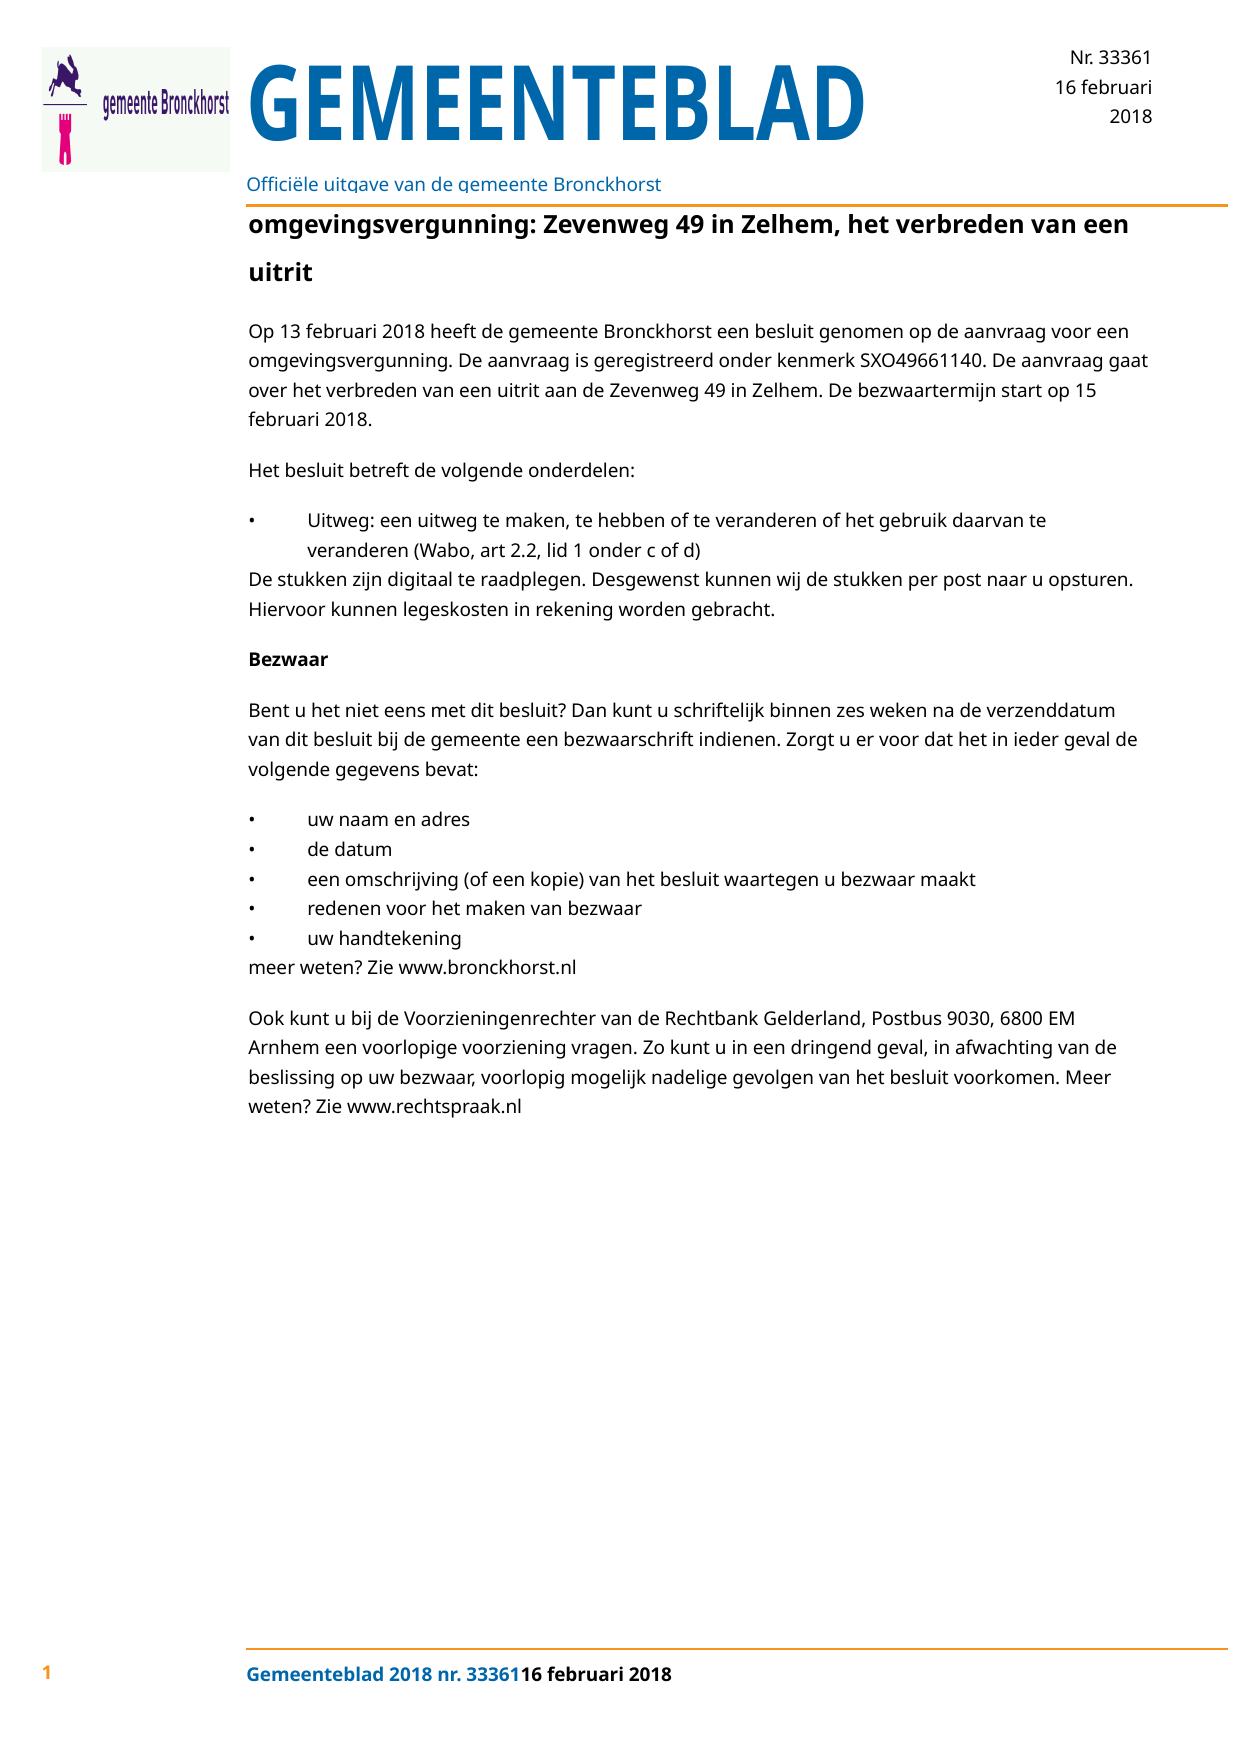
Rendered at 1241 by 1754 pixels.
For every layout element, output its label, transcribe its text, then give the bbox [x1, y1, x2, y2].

picture [41, 47, 231, 172]
list Uitweg: een uitweg te maken, te hebben of te veranderen of het gebruik daarvan te veranderen (Wabo, art 2.2, lid 1 onder c of d) [248, 507, 1152, 563]
list redenen voor het maken van bezwaar [248, 895, 1152, 921]
text Bent u het niet eens met dit besluit? Dan kunt u schriftelijk binnen zes weken na de verzenddatum van dit besluit bij de gemeente een bezwaarschrift indienen. Zorgt u er voor dat het in ieder geval de volgende gegevens bevat: [248, 697, 1152, 782]
text Het besluit betreft de volgende onderdelen: [248, 457, 1152, 483]
list uw handtekening [248, 925, 1152, 951]
text Bezwaar [248, 647, 1152, 672]
list de datum [248, 836, 1152, 862]
text De stukken zijn digitaal te raadplegen. Desgewenst kunnen wij de stukken per post naar u opsturen. Hiervoor kunnen legeskosten in rekening worden gebracht. [248, 567, 1152, 622]
list een omschrijving (of een kopie) van het besluit waartegen u bezwaar maakt [248, 866, 1152, 892]
text Op 13 februari 2018 heeft de gemeente Bronckhorst een besluit genomen op de aanvraag voor een omgevingsvergunning. De aanvraag is geregistreerd onder kenmerk SXO49661140. De aanvraag gaat over het verbreden van een uitrit aan de Zevenweg 49 in Zelhem. De bezwaartermijn start op 15 februari 2018. [248, 318, 1152, 432]
text omgevingsvergunning: Zevenweg 49 in Zelhem, het verbreden van een uitrit [248, 207, 1152, 288]
text Ook kunt u bij de Voorzieningenrechter van de Rechtbank Gelderland, Postbus 9030, 6800 EM Arnhem een voorlopige voorziening vragen. Zo kunt u in een dringend geval, in afwachting van de beslissing op uw bezwaar, voorlopig mogelijk nadelige gevolgen van het besluit voorkomen. Meer weten? Zie www.rechtspraak.nl [248, 1005, 1152, 1119]
text meer weten? Zie www.bronckhorst.nl [248, 954, 1152, 980]
list uw naam en adres [248, 807, 1152, 832]
